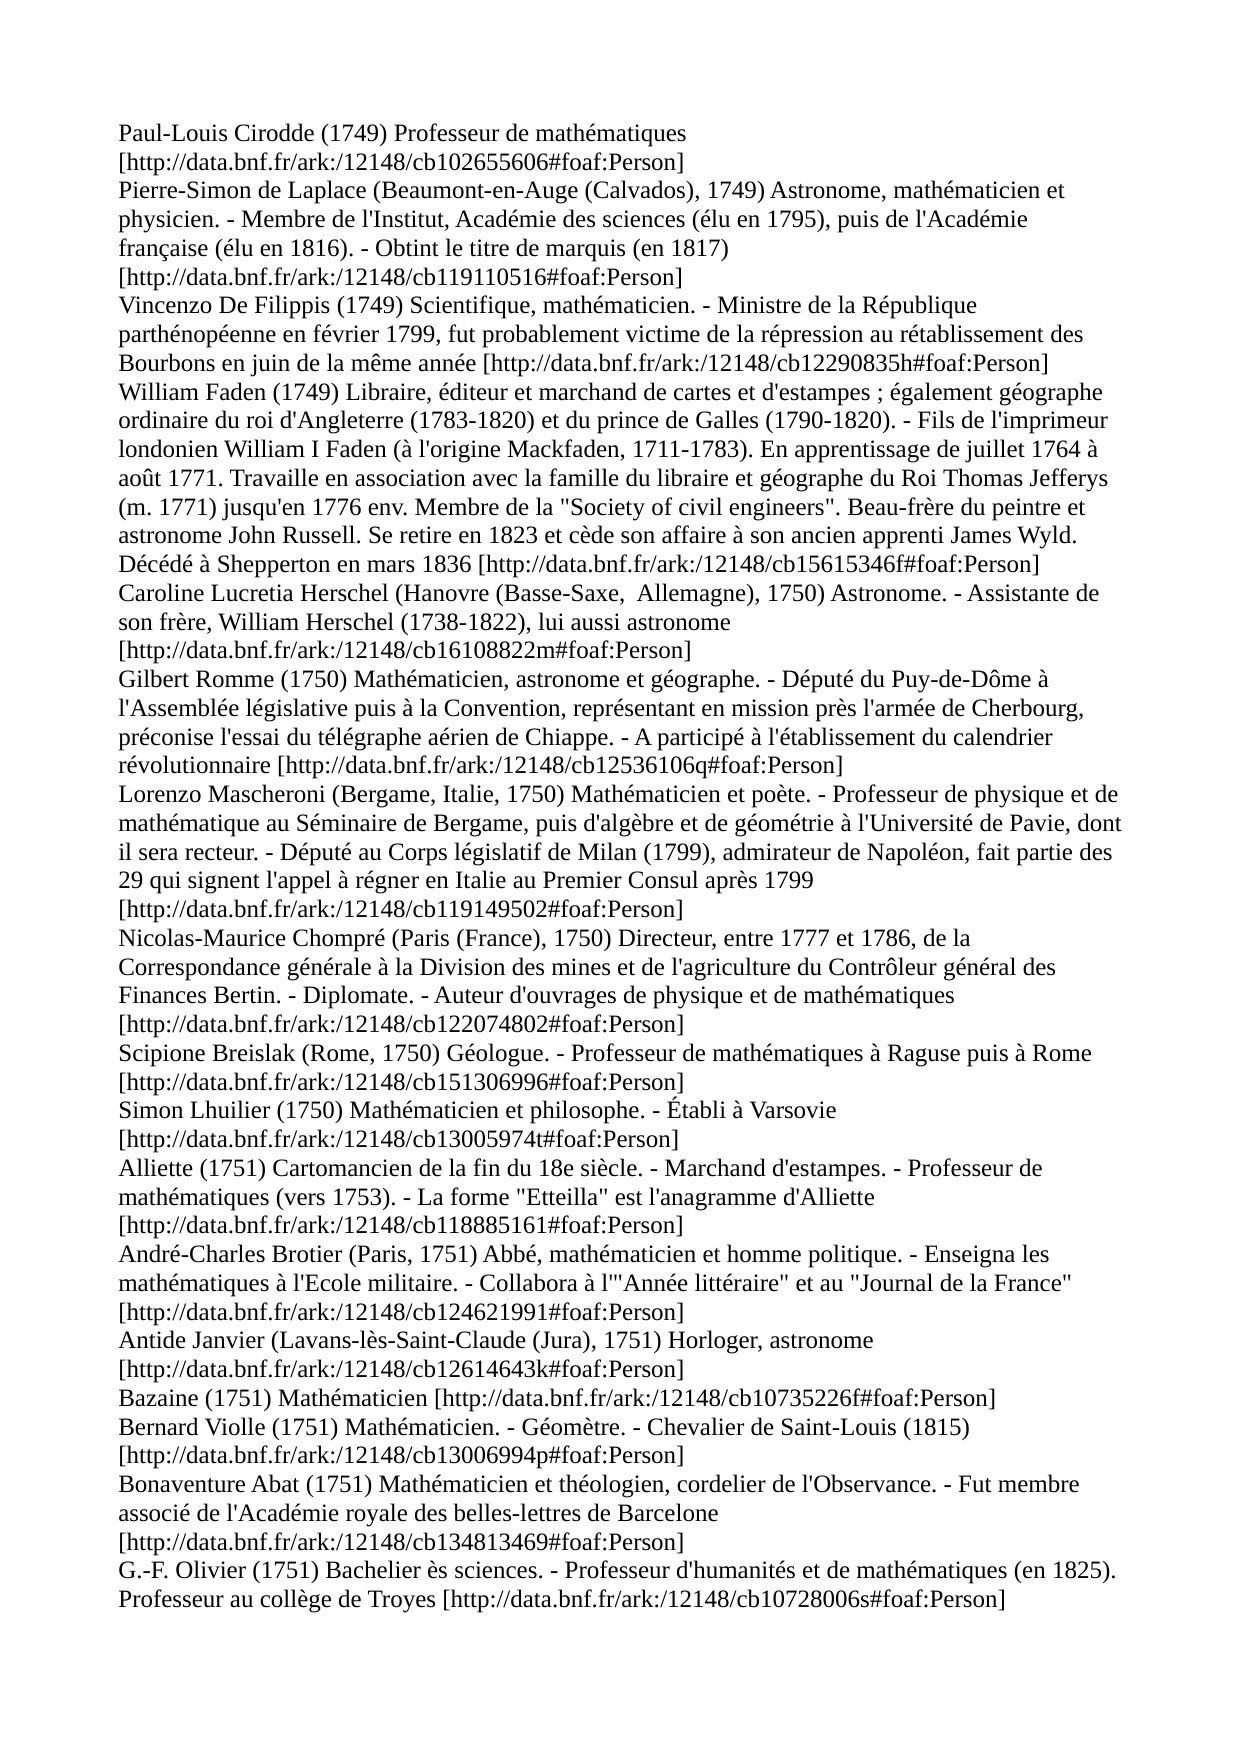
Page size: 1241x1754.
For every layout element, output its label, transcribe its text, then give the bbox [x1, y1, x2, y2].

text Alliette (1751) Cartomancien de la fin du 18e siècle. - Marchand d'estampes. - Professeur de mathématiques (vers 1753). - La forme "Etteilla" est l'anagramme d'Alliette [http://data.bnf.fr/ark:/12148/cb118885161#foaf:Person] [118, 1153, 1122, 1239]
text Gilbert Romme (1750) Mathématicien, astronome et géographe. - Député du Puy-de-Dôme à l'Assemblée législative puis à la Convention, représentant en mission près l'armée de Cherbourg, préconise l'essai du télégraphe aérien de Chiappe. - A participé à l'établissement du calendrier révolutionnaire [http://data.bnf.fr/ark:/12148/cb12536106q#foaf:Person] [118, 664, 1122, 779]
text Paul-Louis Cirodde (1749) Professeur de mathématiques [http://data.bnf.fr/ark:/12148/cb102655606#foaf:Person] [118, 118, 1122, 176]
text Bazaine (1751) Mathématicien [http://data.bnf.fr/ark:/12148/cb10735226f#foaf:Person] [118, 1383, 1122, 1412]
text William Faden (1749) Libraire, éditeur et marchand de cartes et d'estampes ; également géographe ordinaire du roi d'Angleterre (1783-1820) et du prince de Galles (1790-1820). - Fils de l'imprimeur londonien William I Faden (à l'origine Mackfaden, 1711-1783). En apprentissage de juillet 1764 à août 1771. Travaille en association avec la famille du libraire et géographe du Roi Thomas Jefferys (m. 1771) jusqu'en 1776 env. Membre de la "Society of civil engineers". Beau-frère du peintre et astronome John Russell. Se retire en 1823 et cède son affaire à son ancien apprenti James Wyld. Décédé à Shepperton en mars 1836 [http://data.bnf.fr/ark:/12148/cb15615346f#foaf:Person] [118, 377, 1122, 578]
text Bonaventure Abat (1751) Mathématicien et théologien, cordelier de l'Observance. - Fut membre associé de l'Académie royale des belles-lettres de Barcelone [http://data.bnf.fr/ark:/12148/cb134813469#foaf:Person] [118, 1469, 1122, 1556]
text André-Charles Brotier (Paris, 1751) Abbé, mathématicien et homme politique. - Enseigna les mathématiques à l'Ecole militaire. - Collabora à l'"Année littéraire" et au "Journal de la France" [http://data.bnf.fr/ark:/12148/cb124621991#foaf:Person] [118, 1239, 1122, 1326]
text Nicolas-Maurice Chompré (Paris (France), 1750) Directeur, entre 1777 et 1786, de la Correspondance générale à la Division des mines et de l'agriculture du Contrôleur général des Finances Bertin. - Diplomate. - Auteur d'ouvrages de physique et de mathématiques [http://data.bnf.fr/ark:/12148/cb122074802#foaf:Person] [118, 923, 1122, 1038]
text Caroline Lucretia Herschel (Hanovre (Basse-Saxe, Allemagne), 1750) Astronome. - Assistante de son frère, William Herschel (1738-1822), lui aussi astronome [http://data.bnf.fr/ark:/12148/cb16108822m#foaf:Person] [118, 578, 1122, 664]
text Scipione Breislak (Rome, 1750) Géologue. - Professeur de mathématiques à Raguse puis à Rome [http://data.bnf.fr/ark:/12148/cb151306996#foaf:Person] [118, 1038, 1122, 1096]
text G.-F. Olivier (1751) Bachelier ès sciences. - Professeur d'humanités et de mathématiques (en 1825). Professeur au collège de Troyes [http://data.bnf.fr/ark:/12148/cb10728006s#foaf:Person] [118, 1556, 1122, 1613]
text Pierre-Simon de Laplace (Beaumont-en-Auge (Calvados), 1749) Astronome, mathématicien et physicien. - Membre de l'Institut, Académie des sciences (élu en 1795), puis de l'Académie française (élu en 1816). - Obtint le titre de marquis (en 1817) [http://data.bnf.fr/ark:/12148/cb119110516#foaf:Person] [118, 176, 1122, 291]
text Simon Lhuilier (1750) Mathématicien et philosophe. - Établi à Varsovie [http://data.bnf.fr/ark:/12148/cb13005974t#foaf:Person] [118, 1096, 1122, 1153]
text Lorenzo Mascheroni (Bergame, Italie, 1750) Mathématicien et poète. - Professeur de physique et de mathématique au Séminaire de Bergame, puis d'algèbre et de géométrie à l'Université de Pavie, dont il sera recteur. - Député au Corps législatif de Milan (1799), admirateur de Napoléon, fait partie des 29 qui signent l'appel à régner en Italie au Premier Consul après 1799 [http://data.bnf.fr/ark:/12148/cb119149502#foaf:Person] [118, 779, 1122, 923]
text Antide Janvier (Lavans-lès-Saint-Claude (Jura), 1751) Horloger, astronome [http://data.bnf.fr/ark:/12148/cb12614643k#foaf:Person] [118, 1326, 1122, 1383]
text Vincenzo De Filippis (1749) Scientifique, mathématicien. - Ministre de la République parthénopéenne en février 1799, fut probablement victime de la répression au rétablissement des Bourbons en juin de la même année [http://data.bnf.fr/ark:/12148/cb12290835h#foaf:Person] [118, 291, 1122, 377]
text Bernard Violle (1751) Mathématicien. - Géomètre. - Chevalier de Saint-Louis (1815) [http://data.bnf.fr/ark:/12148/cb13006994p#foaf:Person] [118, 1412, 1122, 1469]
